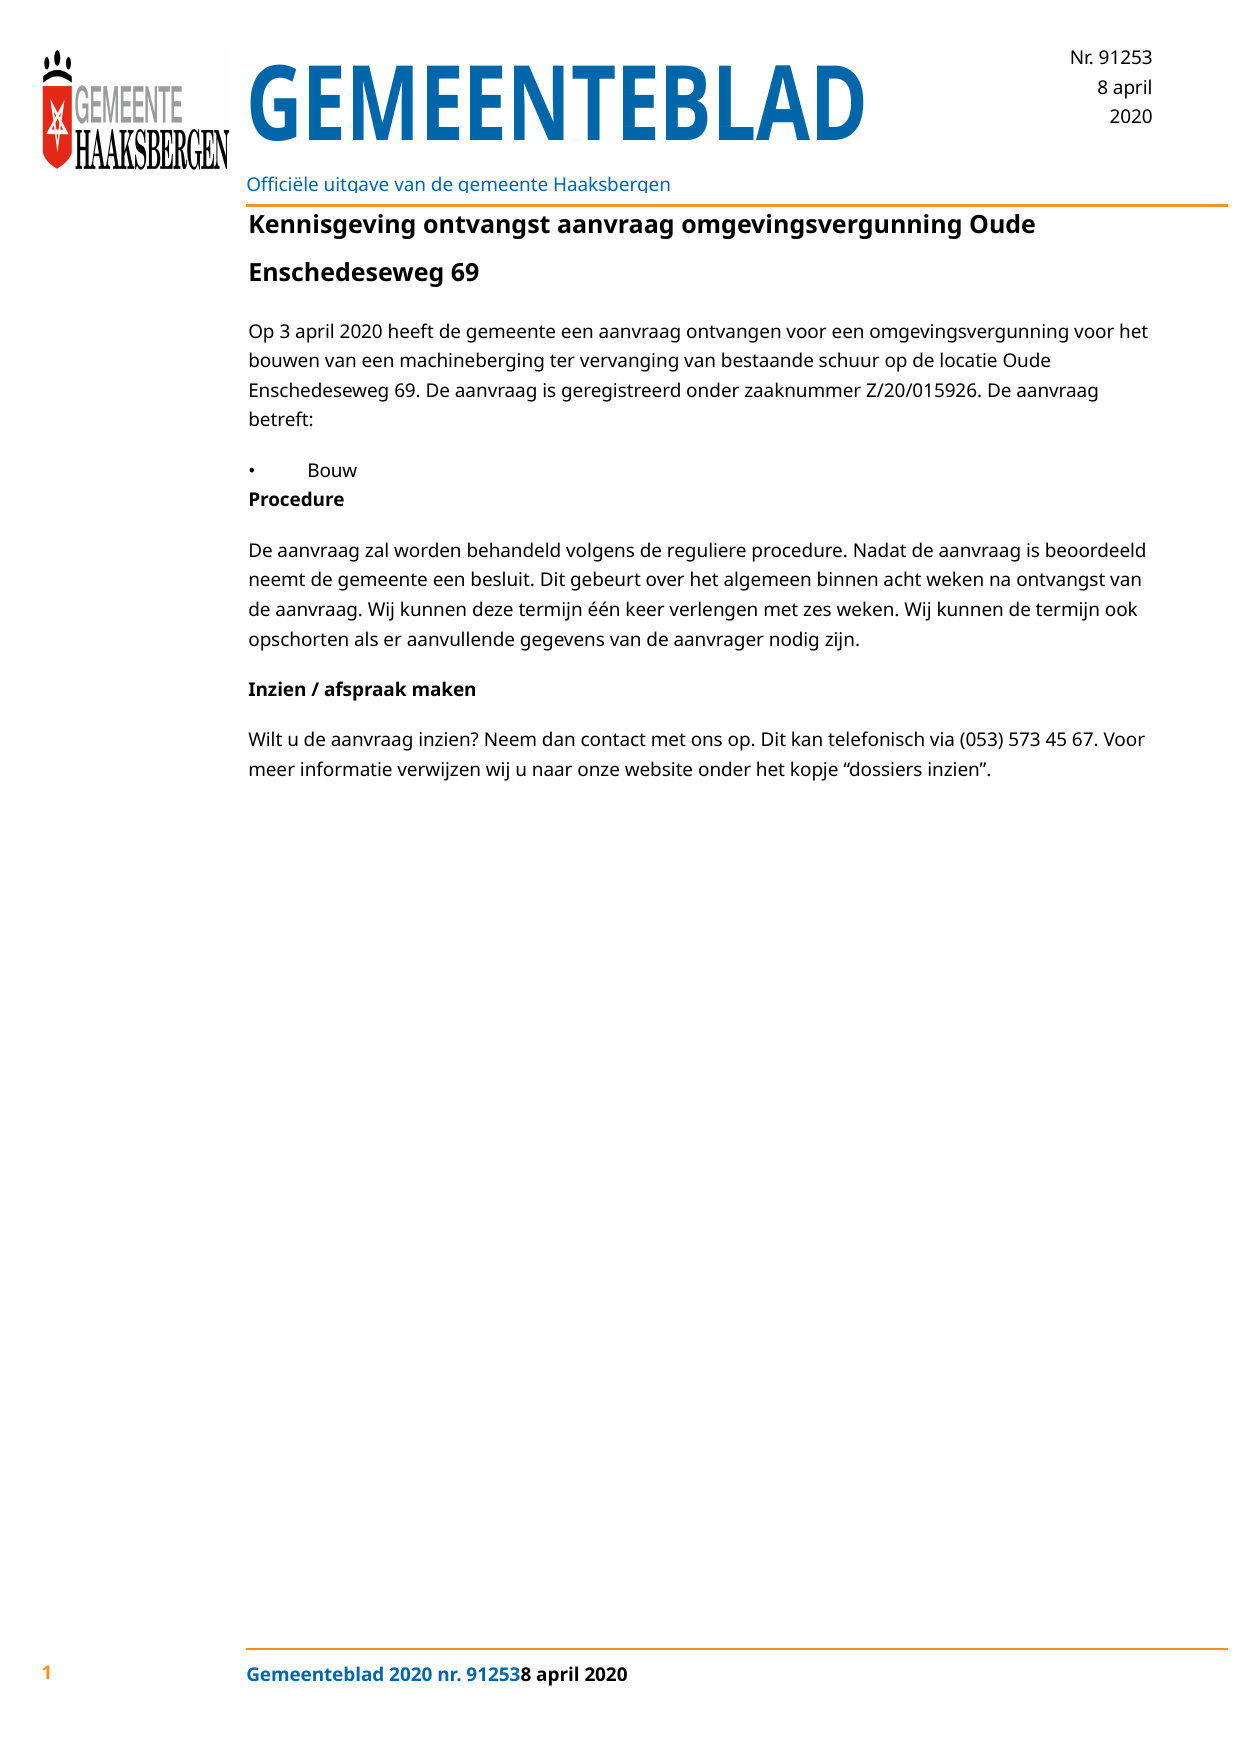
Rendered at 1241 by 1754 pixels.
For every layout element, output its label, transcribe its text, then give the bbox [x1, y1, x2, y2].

text Kennisgeving ontvangst aanvraag omgevingsvergunning Oude Enschedeseweg 69 [248, 207, 1152, 288]
text Inzien / afspraak maken [248, 676, 1152, 702]
picture [41, 47, 231, 172]
text De aanvraag zal worden behandeld volgens de reguliere procedure. Nadat de aanvraag is beoordeeld neemt de gemeente een besluit. Dit gebeurt over het algemeen binnen acht weken na ontvangst van de aanvraag. Wij kunnen deze termijn één keer verlengen met zes weken. Wij kunnen de termijn ook opschorten als er aanvullende gegevens van de aanvrager nodig zijn. [248, 537, 1152, 652]
text Op 3 april 2020 heeft de gemeente een aanvraag ontvangen voor een omgevingsvergunning voor het bouwen van een machineberging ter vervanging van bestaande schuur op de locatie Oude Enschedeseweg 69. De aanvraag is geregistreerd onder zaaknummer Z/20/015926. De aanvraag betreft: [248, 318, 1152, 432]
text Procedure [248, 487, 1152, 512]
text Wilt u de aanvraag inzien? Neem dan contact met ons op. Dit kan telefonisch via (053) 573 45 67. Voor meer informatie verwijzen wij u naar onze website onder het kopje “dossiers inzien”. [248, 727, 1152, 782]
list Bouw [248, 457, 1152, 483]
